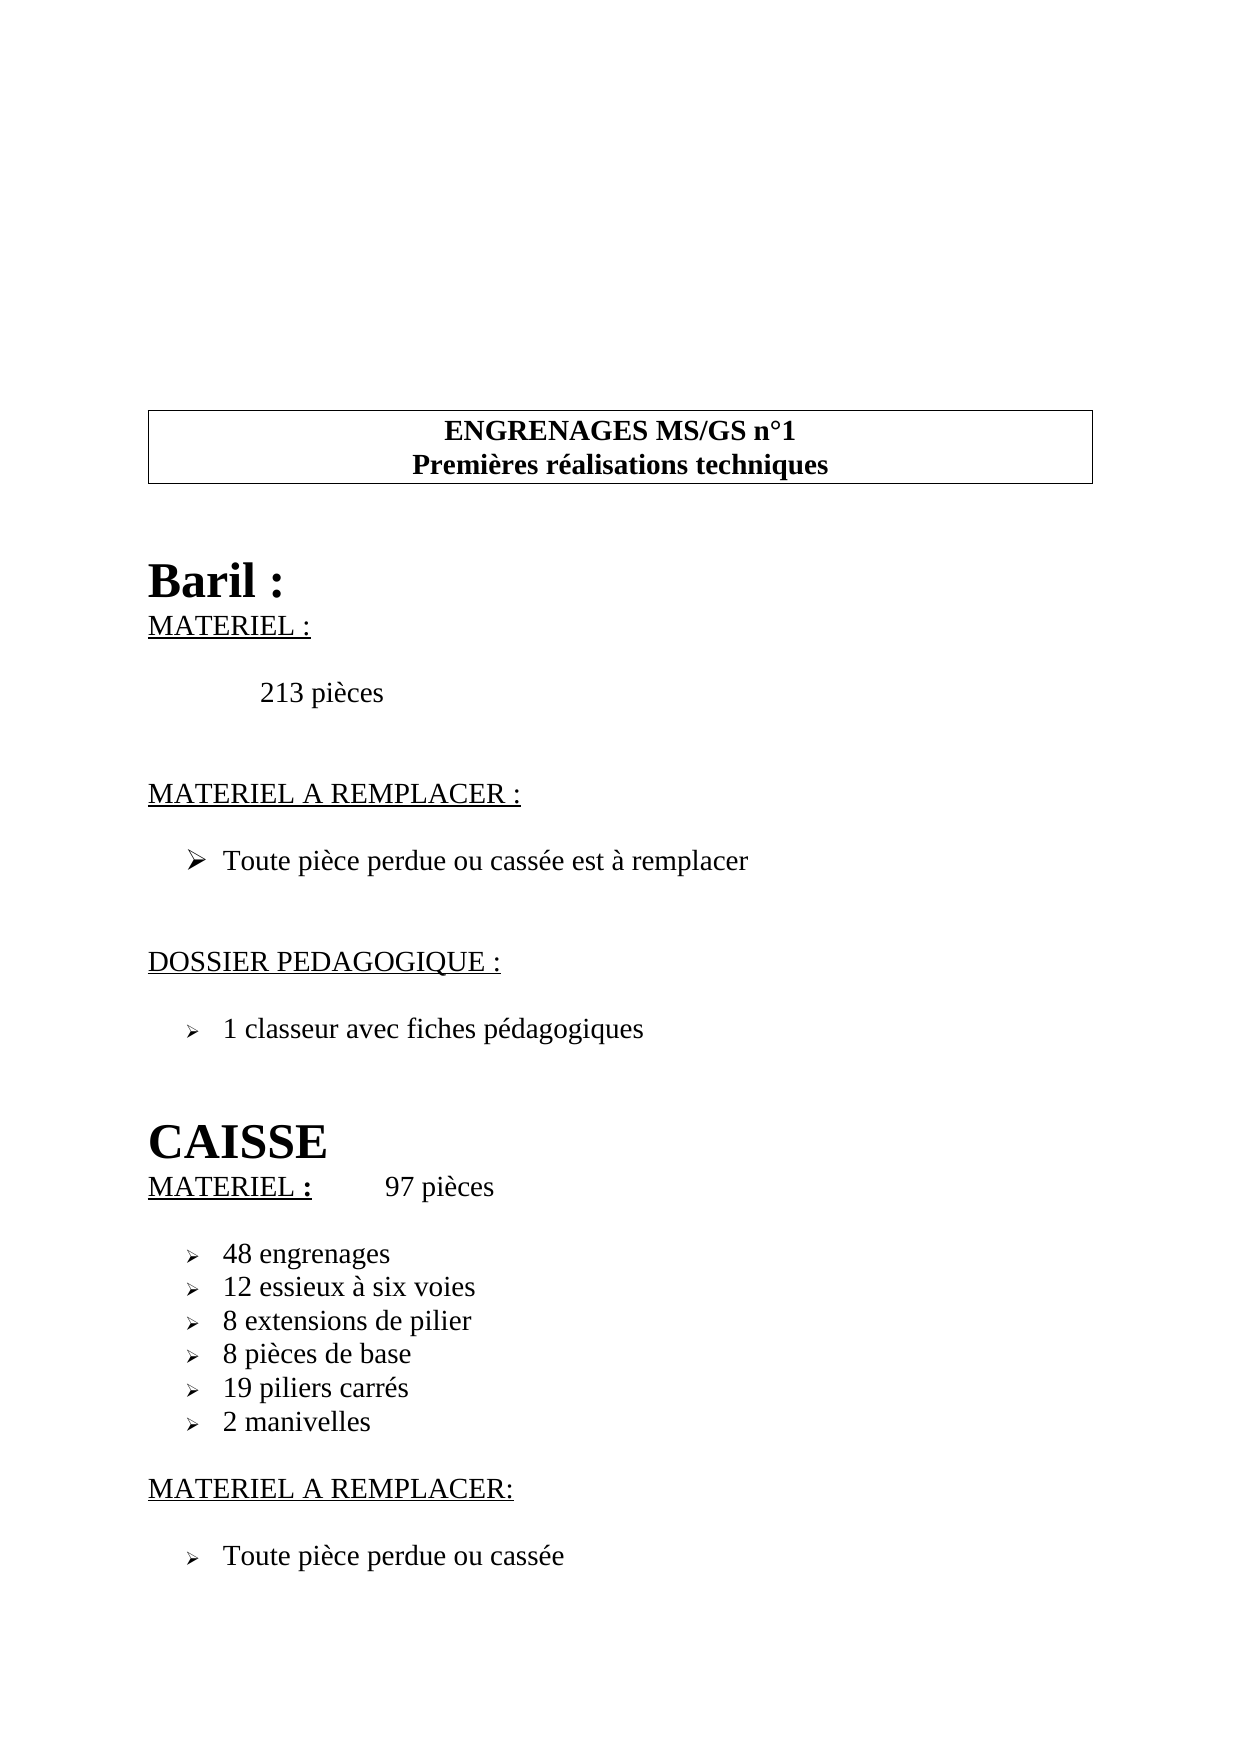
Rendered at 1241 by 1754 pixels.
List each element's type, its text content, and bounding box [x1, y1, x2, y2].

text DOSSIER PEDAGOGIQUE : [148, 944, 1093, 977]
text Baril : [148, 551, 1093, 608]
text 213 pièces [253, 675, 1093, 709]
text Premières réalisations techniques [149, 444, 1092, 483]
list 19 piliers carrés [185, 1370, 1093, 1404]
text MATERIEL : [148, 608, 1093, 642]
list 8 extensions de pilier [185, 1303, 1093, 1337]
text ENGRENAGES MS/GS n°1 [149, 411, 1092, 444]
list 48 engrenages [185, 1236, 1093, 1269]
list 8 pièces de base [185, 1337, 1093, 1370]
list Toute pièce perdue ou cassée est à remplacer [185, 843, 1093, 877]
list 1 classeur avec fiches pédagogiques [185, 1011, 1093, 1044]
list 2 manivelles [185, 1404, 1093, 1437]
list Toute pièce perdue ou cassée [185, 1538, 1093, 1571]
text MATERIEL A REMPLACER: [148, 1471, 1093, 1504]
text MATERIEL A REMPLACER : [148, 776, 1093, 809]
text MATERIEL : 97 pièces [148, 1169, 1093, 1202]
list 12 essieux à six voies [185, 1269, 1093, 1303]
text CAISSE [148, 1111, 1093, 1169]
